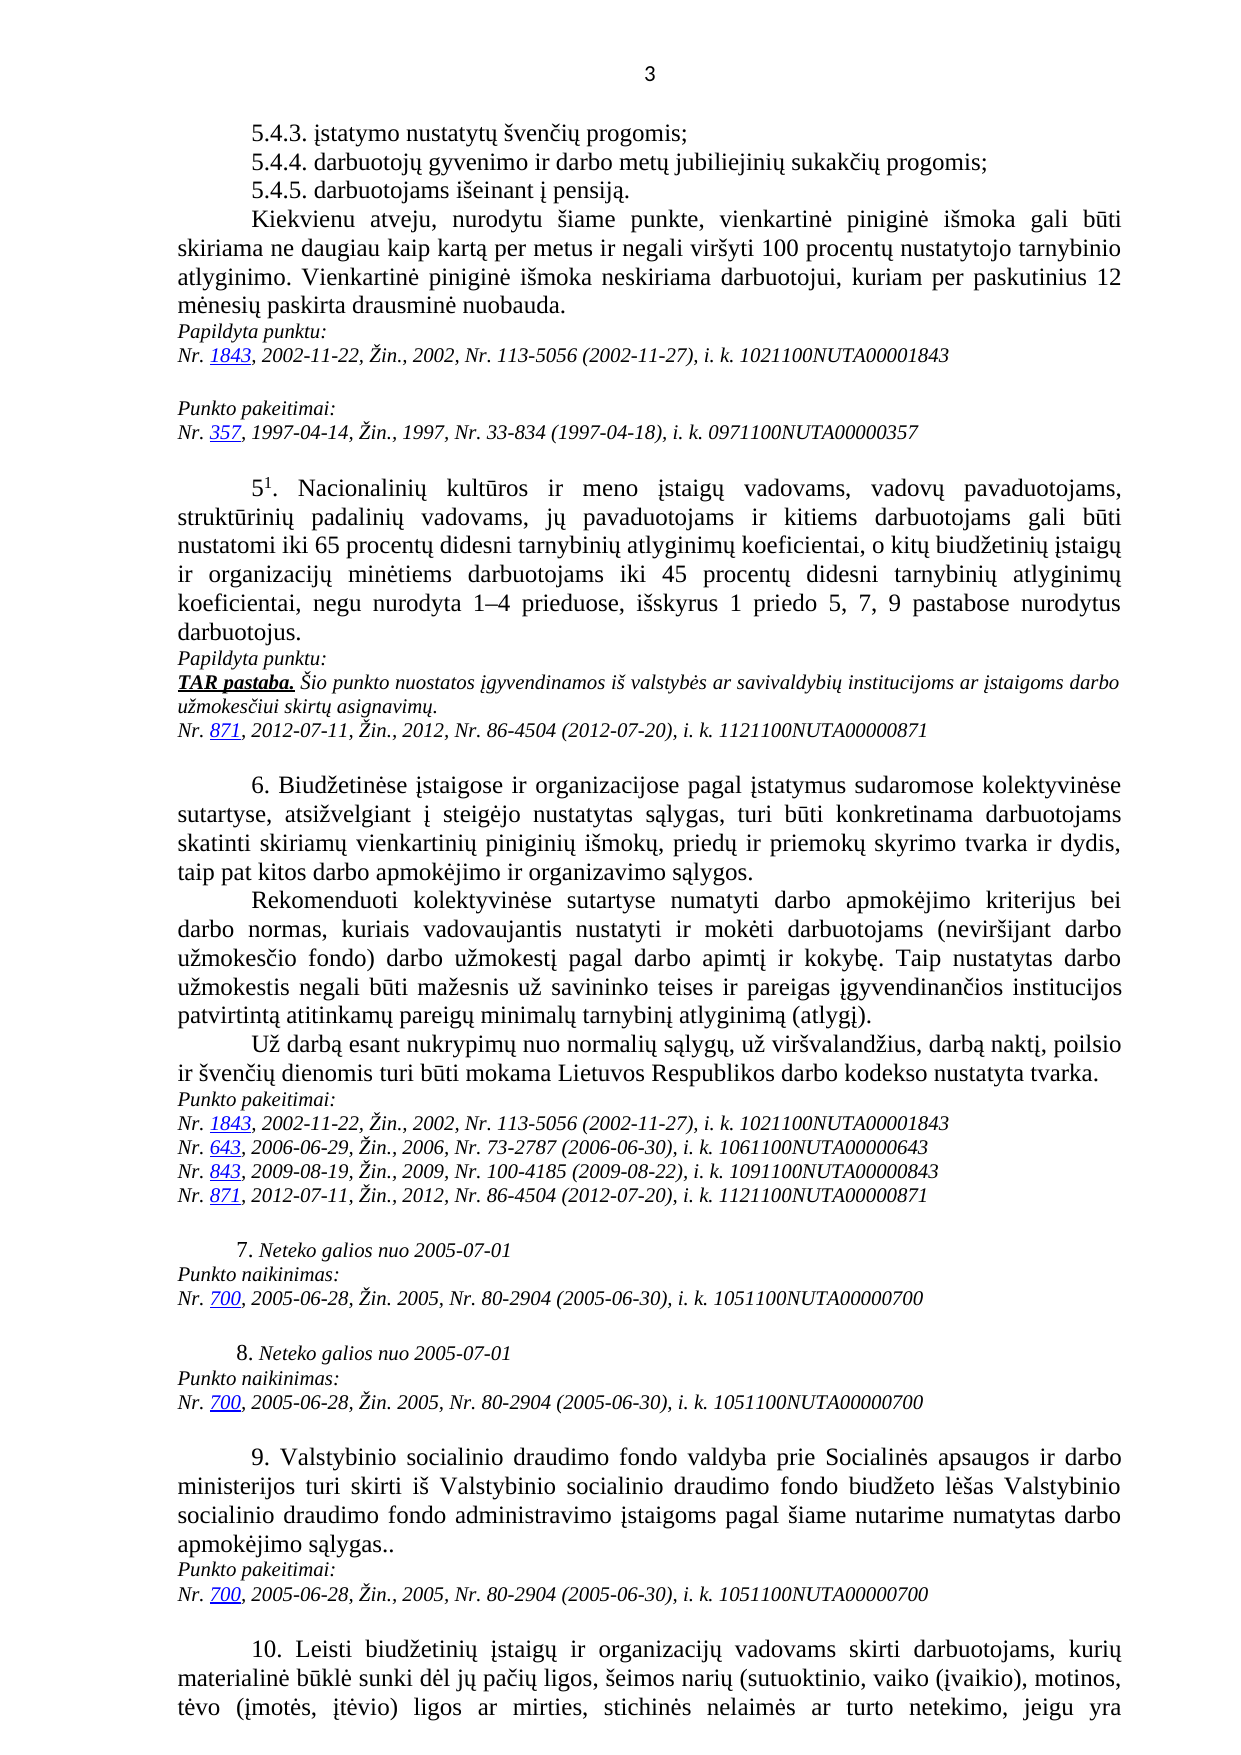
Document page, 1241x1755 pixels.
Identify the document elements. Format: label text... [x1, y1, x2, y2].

text Nr. 871, 2012-07-11, Žin., 2012, Nr. 86-4504 (2012-07-20), i. k. 1121100NUTA00000871 [177, 718, 1122, 742]
text Nr. 871, 2012-07-11, Žin., 2012, Nr. 86-4504 (2012-07-20), i. k. 1121100NUTA00000871 [177, 1183, 1122, 1207]
text 7. Neteko galios nuo 2005-07-01 [177, 1236, 1122, 1262]
text Už darbą esant nukrypimų nuo normalių sąlygų, už viršvalandžius, darbą naktį, poilsio ir švenčių dienomis turi būti mokama Lietuvos Respublikos darbo kodekso nustatyta tvarka. [177, 1029, 1122, 1087]
text Nr. 700, 2005-06-28, Žin. 2005, Nr. 80-2904 (2005-06-30), i. k. 1051100NUTA00000700 [177, 1389, 1122, 1414]
text 5.4.3. įstatymo nustatytų švenčių progomis; [177, 118, 1122, 147]
text Nr. 700, 2005-06-28, Žin., 2005, Nr. 80-2904 (2005-06-30), i. k. 1051100NUTA00000700 [177, 1581, 1122, 1606]
text Papildyta punktu: [177, 646, 1122, 670]
text Punkto naikinimas: [177, 1262, 1122, 1286]
text 10. Leisti biudžetinių įstaigų ir organizacijų vadovams skirti darbuotojams, kurių materialinė būklė sunki dėl jų pačių ligos, šeimos narių (sutuoktinio, vaiko (įvaikio), motinos, tėvo (įmotės, įtėvio) ligos ar mirties, stichinės nelaimės ar turto netekimo, jeigu yra [177, 1634, 1122, 1721]
text Papildyta punktu: [177, 319, 1122, 343]
text 8. Neteko galios nuo 2005-07-01 [177, 1339, 1122, 1366]
text TAR pastaba. Šio punkto nuostatos įgyvendinamos iš valstybės ar savivaldybių institucijoms ar įstaigoms darbo užmokesčiui skirtų asignavimų. [177, 670, 1122, 718]
text Kiekvienu atveju, nurodytu šiame punkte, vienkartinė piniginė išmoka gali būti skiriama ne daugiau kaip kartą per metus ir negali viršyti 100 procentų nustatytojo tarnybinio atlyginimo. Vienkartinė piniginė išmoka neskiriama darbuotojui, kuriam per paskutinius 12 mėnesių paskirta drausminė nuobauda. [177, 204, 1122, 319]
text Punkto pakeitimai: [177, 396, 1122, 420]
text 51. Nacionalinių kultūros ir meno įstaigų vadovams, vadovų pavaduotojams, struktūrinių padalinių vadovams, jų pavaduotojams ir kitiems darbuotojams gali būti nustatomi iki 65 procentų didesni tarnybinių atlyginimų koeficientai, o kitų biudžetinių įstaigų ir organizacijų minėtiems darbuotojams iki 45 procentų didesni tarnybinių atlyginimų koeficientai, negu nurodyta 1–4 prieduose, išskyrus 1 priedo 5, 7, 9 pastabose nurodytus darbuotojus. [177, 473, 1122, 646]
text Nr. 700, 2005-06-28, Žin. 2005, Nr. 80-2904 (2005-06-30), i. k. 1051100NUTA00000700 [177, 1286, 1122, 1310]
text Punkto pakeitimai: [177, 1087, 1122, 1111]
text Nr. 643, 2006-06-29, Žin., 2006, Nr. 73-2787 (2006-06-30), i. k. 1061100NUTA00000643 [177, 1135, 1122, 1159]
text 6. Biudžetinėse įstaigose ir organizacijose pagal įstatymus sudaromose kolektyvinėse sutartyse, atsižvelgiant į steigėjo nustatytas sąlygas, turi būti konkretinama darbuotojams skatinti skiriamų vienkartinių piniginių išmokų, priedų ir priemokų skyrimo tvarka ir dydis, taip pat kitos darbo apmokėjimo ir organizavimo sąlygos. [177, 771, 1122, 886]
text Punkto pakeitimai: [177, 1557, 1122, 1581]
text 9. Valstybinio socialinio draudimo fondo valdyba prie Socialinės apsaugos ir darbo ministerijos turi skirti iš Valstybinio socialinio draudimo fondo biudžeto lėšas Valstybinio socialinio draudimo fondo administravimo įstaigoms pagal šiame nutarime numatytas darbo apmokėjimo sąlygas.. [177, 1442, 1122, 1557]
text 5.4.5. darbuotojams išeinant į pensiją. [177, 176, 1122, 204]
text Nr. 1843, 2002-11-22, Žin., 2002, Nr. 113-5056 (2002-11-27), i. k. 1021100NUTA00001843 [177, 343, 1122, 367]
text Nr. 843, 2009-08-19, Žin., 2009, Nr. 100-4185 (2009-08-22), i. k. 1091100NUTA00000843 [177, 1159, 1122, 1183]
text Punkto naikinimas: [177, 1366, 1122, 1389]
text Rekomenduoti kolektyvinėse sutartyse numatyti darbo apmokėjimo kriterijus bei darbo normas, kuriais vadovaujantis nustatyti ir mokėti darbuotojams (neviršijant darbo užmokesčio fondo) darbo užmokestį pagal darbo apimtį ir kokybę. Taip nustatytas darbo užmokestis negali būti mažesnis už savininko teises ir pareigas įgyvendinančios institucijos patvirtintą atitinkamų pareigų minimalų tarnybinį atlyginimą (atlygį). [177, 886, 1122, 1029]
text Nr. 357, 1997-04-14, Žin., 1997, Nr. 33-834 (1997-04-18), i. k. 0971100NUTA00000357 [177, 420, 1122, 444]
text Nr. 1843, 2002-11-22, Žin., 2002, Nr. 113-5056 (2002-11-27), i. k. 1021100NUTA00001843 [177, 1111, 1122, 1135]
text 5.4.4. darbuotojų gyvenimo ir darbo metų jubiliejinių sukakčių progomis; [177, 147, 1122, 176]
